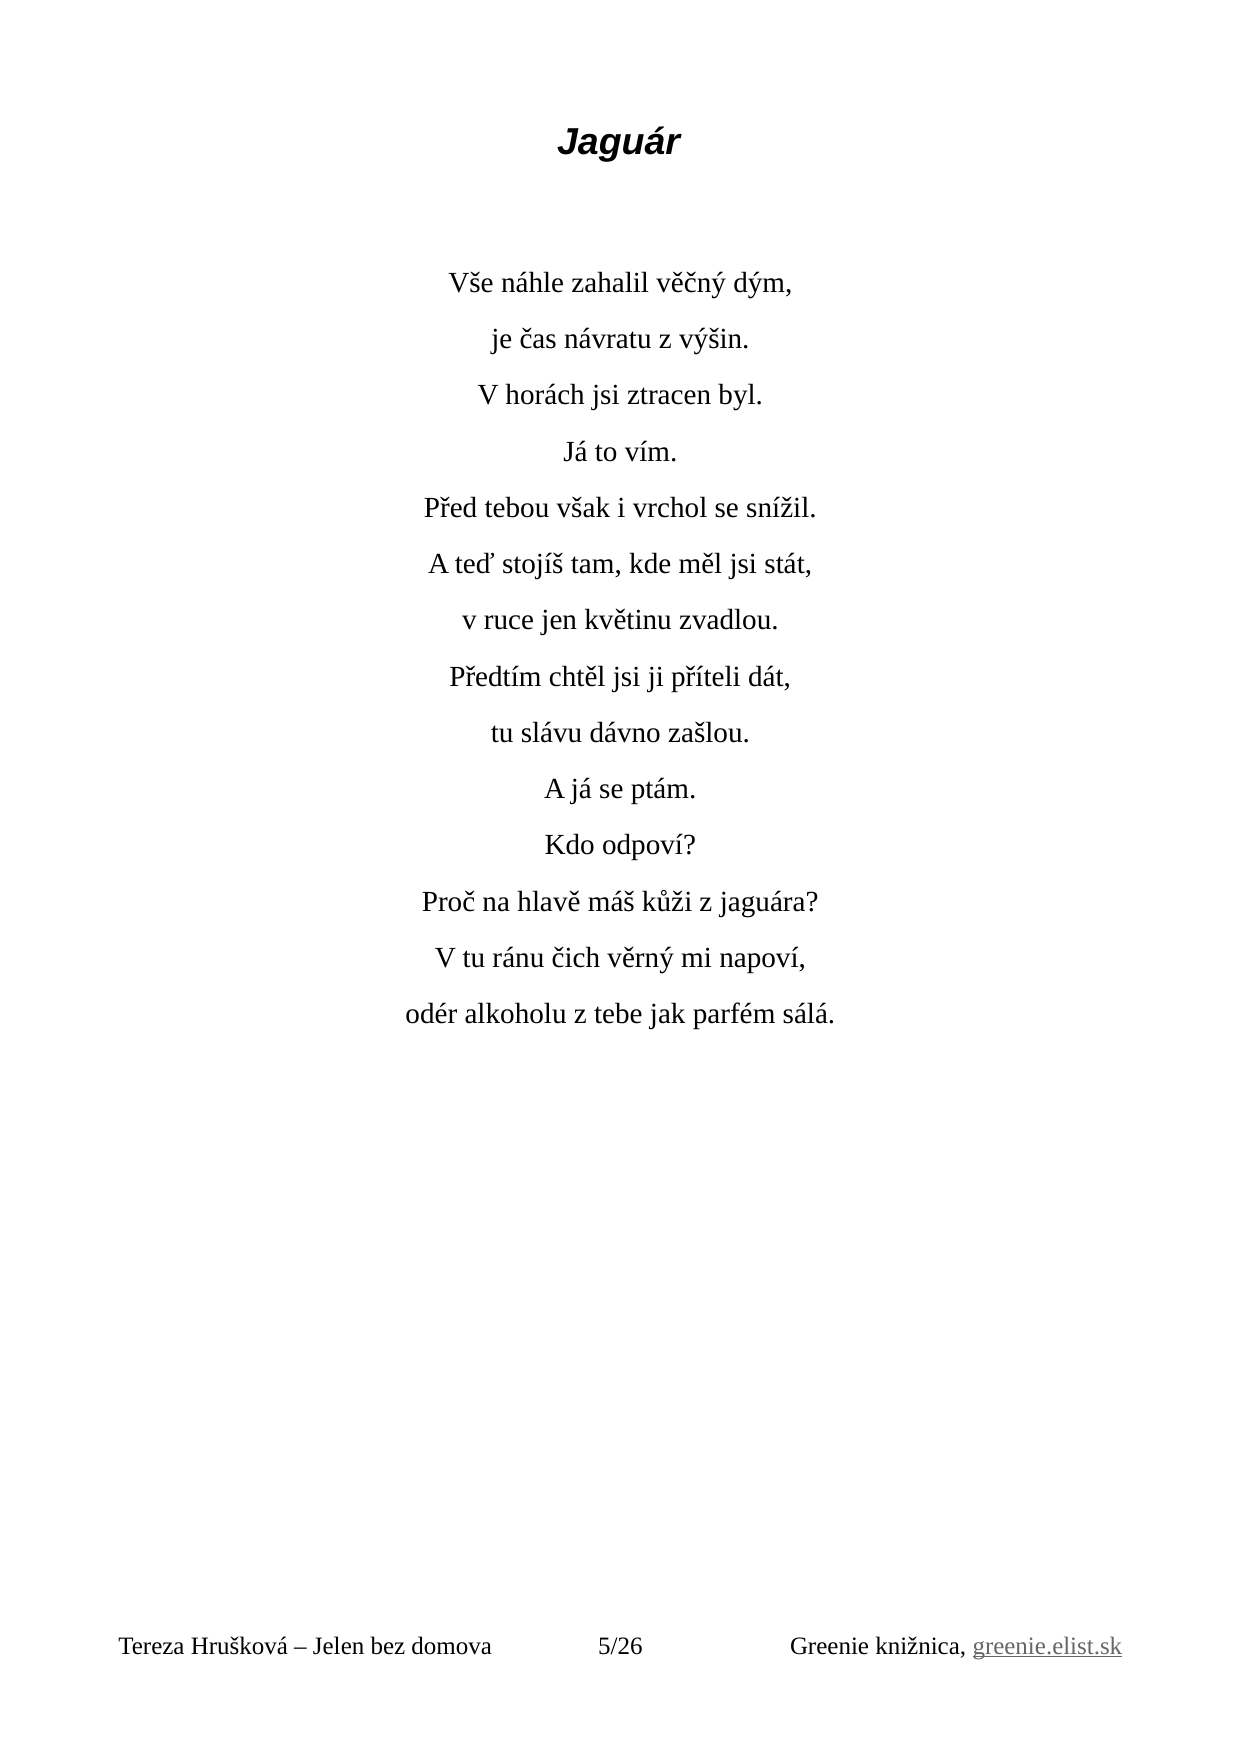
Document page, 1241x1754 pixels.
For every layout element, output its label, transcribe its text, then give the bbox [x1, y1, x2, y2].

text V horách jsi ztracen byl. [106, 377, 1134, 411]
text tu slávu dávno zašlou. [106, 715, 1134, 748]
text Proč na hlavě máš kůži z jaguára? [106, 884, 1134, 917]
subtitle Jaguár [106, 119, 1134, 162]
text Předtím chtěl jsi ji příteli dát, [106, 659, 1134, 692]
text Před tebou však i vrchol se snížil. [106, 490, 1134, 523]
text v ruce jen květinu zvadlou. [106, 602, 1134, 636]
text Kdo odpoví? [106, 827, 1134, 861]
text je čas návratu z výšin. [106, 321, 1134, 355]
text A já se ptám. [106, 771, 1134, 805]
text Já to vím. [106, 434, 1134, 467]
text Vše náhle zahalil věčný dým, [106, 265, 1134, 298]
text A teď stojíš tam, kde měl jsi stát, [106, 546, 1134, 580]
text odér alkoholu z tebe jak parfém sálá. [106, 996, 1134, 1030]
text V tu ránu čich věrný mi napoví, [106, 940, 1134, 973]
